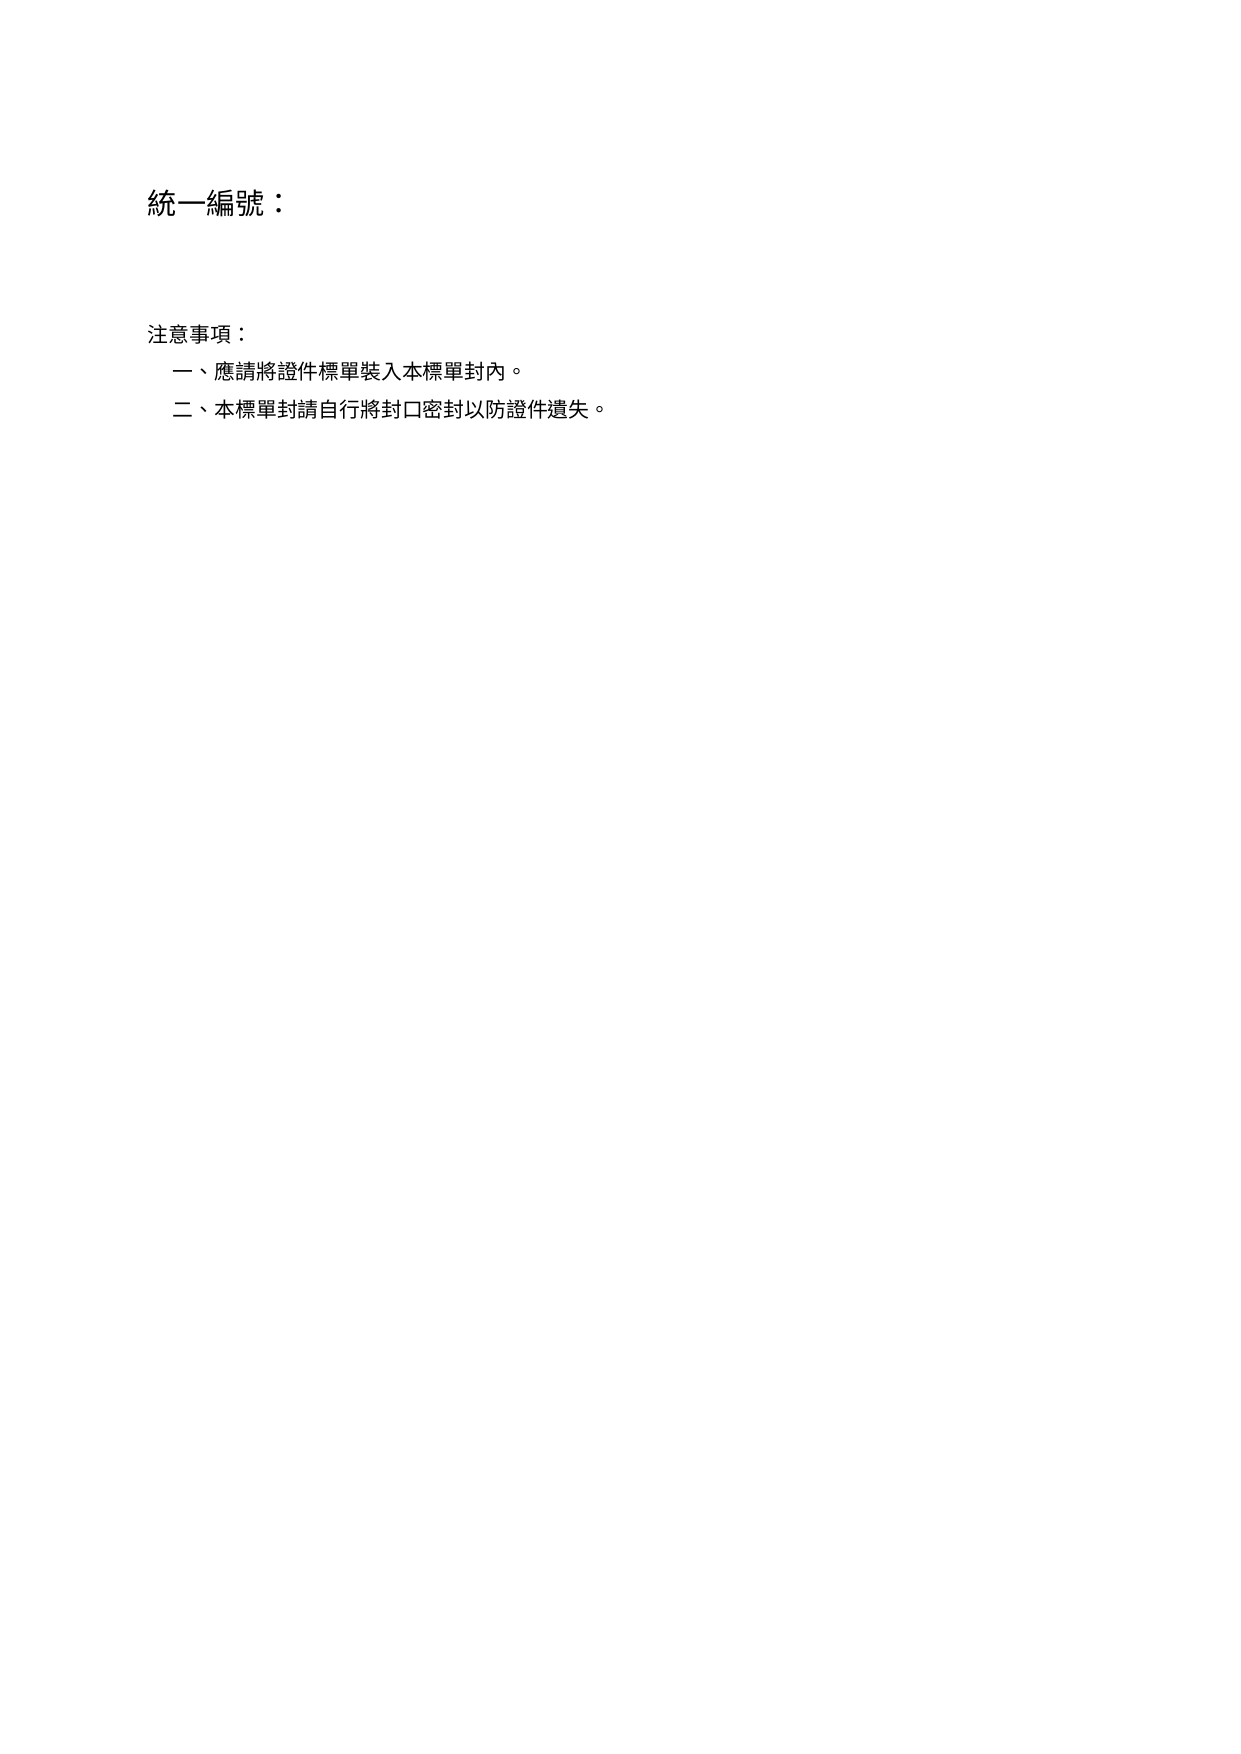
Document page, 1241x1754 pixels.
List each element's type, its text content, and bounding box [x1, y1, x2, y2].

text 注意事項： [148, 314, 1079, 352]
text 一、應請將證件標單裝入本標單封內。 [173, 352, 1079, 389]
text 二、本標單封請自行將封口密封以防證件遺失。 [173, 389, 1079, 427]
text 統一編號： [148, 164, 1079, 239]
